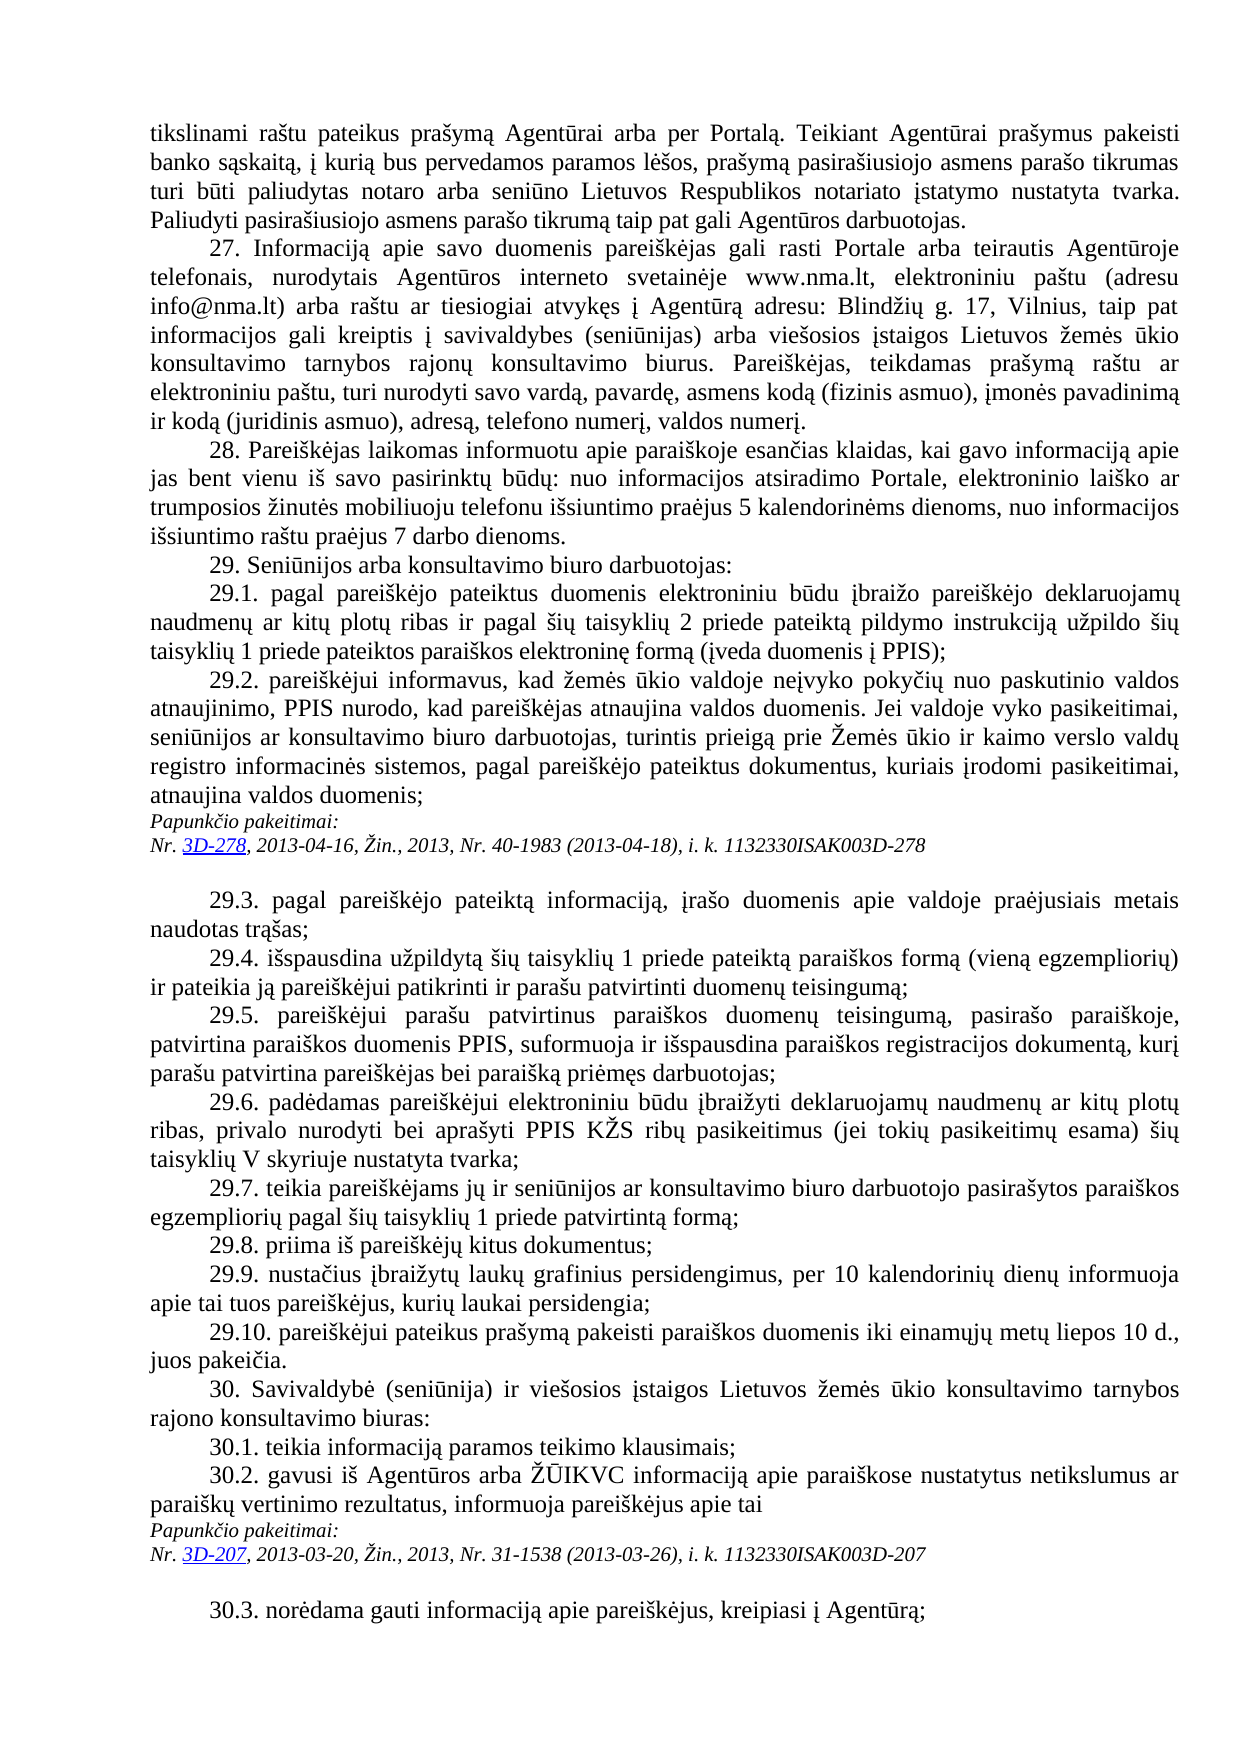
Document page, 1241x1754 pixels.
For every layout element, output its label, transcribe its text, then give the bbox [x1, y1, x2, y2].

text 28. Pareiškėjas laikomas informuotu apie paraiškoje esančias klaidas, kai gavo informaciją apie jas bent vienu iš savo pasirinktų būdų: nuo informacijos atsiradimo Portale, elektroninio laiško ar trumposios žinutės mobiliuoju telefonu išsiuntimo praėjus 5 kalendorinėms dienoms, nuo informacijos išsiuntimo raštu praėjus 7 darbo dienoms. [150, 435, 1180, 550]
text 30.2. gavusi iš Agentūros arba ŽŪIKVC informaciją apie paraiškose nustatytus netikslumus ar paraiškų vertinimo rezultatus, informuoja pareiškėjus apie tai [150, 1460, 1180, 1518]
text 29.9. nustačius įbraižytų laukų grafinius persidengimus, per 10 kalendorinių dienų informuoja apie tai tuos pareiškėjus, kurių laukai persidengia; [150, 1259, 1180, 1317]
text tikslinami raštu pateikus prašymą Agentūrai arba per Portalą. Teikiant Agentūrai prašymus pakeisti banko sąskaitą, į kurią bus pervedamos paramos lėšos, prašymą pasirašiusiojo asmens parašo tikrumas turi būti paliudytas notaro arba seniūno Lietuvos Respublikos notariato įstatymo nustatyta tvarka. Paliudyti pasirašiusiojo asmens parašo tikrumą taip pat gali Agentūros darbuotojas. [150, 118, 1180, 233]
text 29.8. priima iš pareiškėjų kitus dokumentus; [150, 1230, 1180, 1259]
text 30.3. norėdama gauti informaciją apie pareiškėjus, kreipiasi į Agentūrą; [150, 1595, 1180, 1623]
text 29. Seniūnijos arba konsultavimo biuro darbuotojas: [150, 550, 1180, 578]
text 29.6. padėdamas pareiškėjui elektroniniu būdu įbraižyti deklaruojamų naudmenų ar kitų plotų ribas, privalo nurodyti bei aprašyti PPIS KŽS ribų pasikeitimus (jei tokių pasikeitimų esama) šių taisyklių V skyriuje nustatyta tvarka; [150, 1087, 1180, 1173]
text 29.5. pareiškėjui parašu patvirtinus paraiškos duomenų teisingumą, pasirašo paraiškoje, patvirtina paraiškos duomenis PPIS, suformuoja ir išspausdina paraiškos registracijos dokumentą, kurį parašu patvirtina pareiškėjas bei paraišką priėmęs darbuotojas; [150, 1000, 1180, 1087]
text 29.2. pareiškėjui informavus, kad žemės ūkio valdoje neįvyko pokyčių nuo paskutinio valdos atnaujinimo, PPIS nurodo, kad pareiškėjas atnaujina valdos duomenis. Jei valdoje vyko pasikeitimai, seniūnijos ar konsultavimo biuro darbuotojas, turintis prieigą prie Žemės ūkio ir kaimo verslo valdų registro informacinės sistemos, pagal pareiškėjo pateiktus dokumentus, kuriais įrodomi pasikeitimai, atnaujina valdos duomenis; [150, 665, 1180, 808]
text 27. Informaciją apie savo duomenis pareiškėjas gali rasti Portale arba teirautis Agentūroje telefonais, nurodytais Agentūros interneto svetainėje www.nma.lt, elektroniniu paštu (adresu info@nma.lt) arba raštu ar tiesiogiai atvykęs į Agentūrą adresu: Blindžių g. 17, Vilnius, taip pat informacijos gali kreiptis į savivaldybes (seniūnijas) arba viešosios įstaigos Lietuvos žemės ūkio konsultavimo tarnybos rajonų konsultavimo biurus. Pareiškėjas, teikdamas prašymą raštu ar elektroniniu paštu, turi nurodyti savo vardą, pavardę, asmens kodą (fizinis asmuo), įmonės pavadinimą ir kodą (juridinis asmuo), adresą, telefono numerį, valdos numerį. [150, 233, 1180, 435]
text 30. Savivaldybė (seniūnija) ir viešosios įstaigos Lietuvos žemės ūkio konsultavimo tarnybos rajono konsultavimo biuras: [150, 1374, 1180, 1432]
text 29.1. pagal pareiškėjo pateiktus duomenis elektroniniu būdu įbraižo pareiškėjo deklaruojamų naudmenų ar kitų plotų ribas ir pagal šių taisyklių 2 priede pateiktą pildymo instrukciją užpildo šių taisyklių 1 priede pateiktos paraiškos elektroninę formą (įveda duomenis į PPIS); [150, 578, 1180, 665]
text 29.10. pareiškėjui pateikus prašymą pakeisti paraiškos duomenis iki einamųjų metų liepos 10 d., juos pakeičia. [150, 1317, 1180, 1374]
text Nr. 3D-207, 2013-03-20, Žin., 2013, Nr. 31-1538 (2013-03-26), i. k. 1132330ISAK003D-207 [150, 1542, 1180, 1566]
text 29.7. teikia pareiškėjams jų ir seniūnijos ar konsultavimo biuro darbuotojo pasirašytos paraiškos egzempliorių pagal šių taisyklių 1 priede patvirtintą formą; [150, 1173, 1180, 1230]
text 29.4. išspausdina užpildytą šių taisyklių 1 priede pateiktą paraiškos formą (vieną egzempliorių) ir pateikia ją pareiškėjui patikrinti ir parašu patvirtinti duomenų teisingumą; [150, 943, 1180, 1000]
text Nr. 3D-278, 2013-04-16, Žin., 2013, Nr. 40-1983 (2013-04-18), i. k. 1132330ISAK003D-278 [150, 833, 1180, 857]
text 29.3. pagal pareiškėjo pateiktą informaciją, įrašo duomenis apie valdoje praėjusiais metais naudotas trąšas; [150, 885, 1180, 943]
text 30.1. teikia informaciją paramos teikimo klausimais; [150, 1432, 1180, 1460]
text Papunkčio pakeitimai: [150, 1518, 1180, 1542]
text Papunkčio pakeitimai: [150, 808, 1180, 833]
